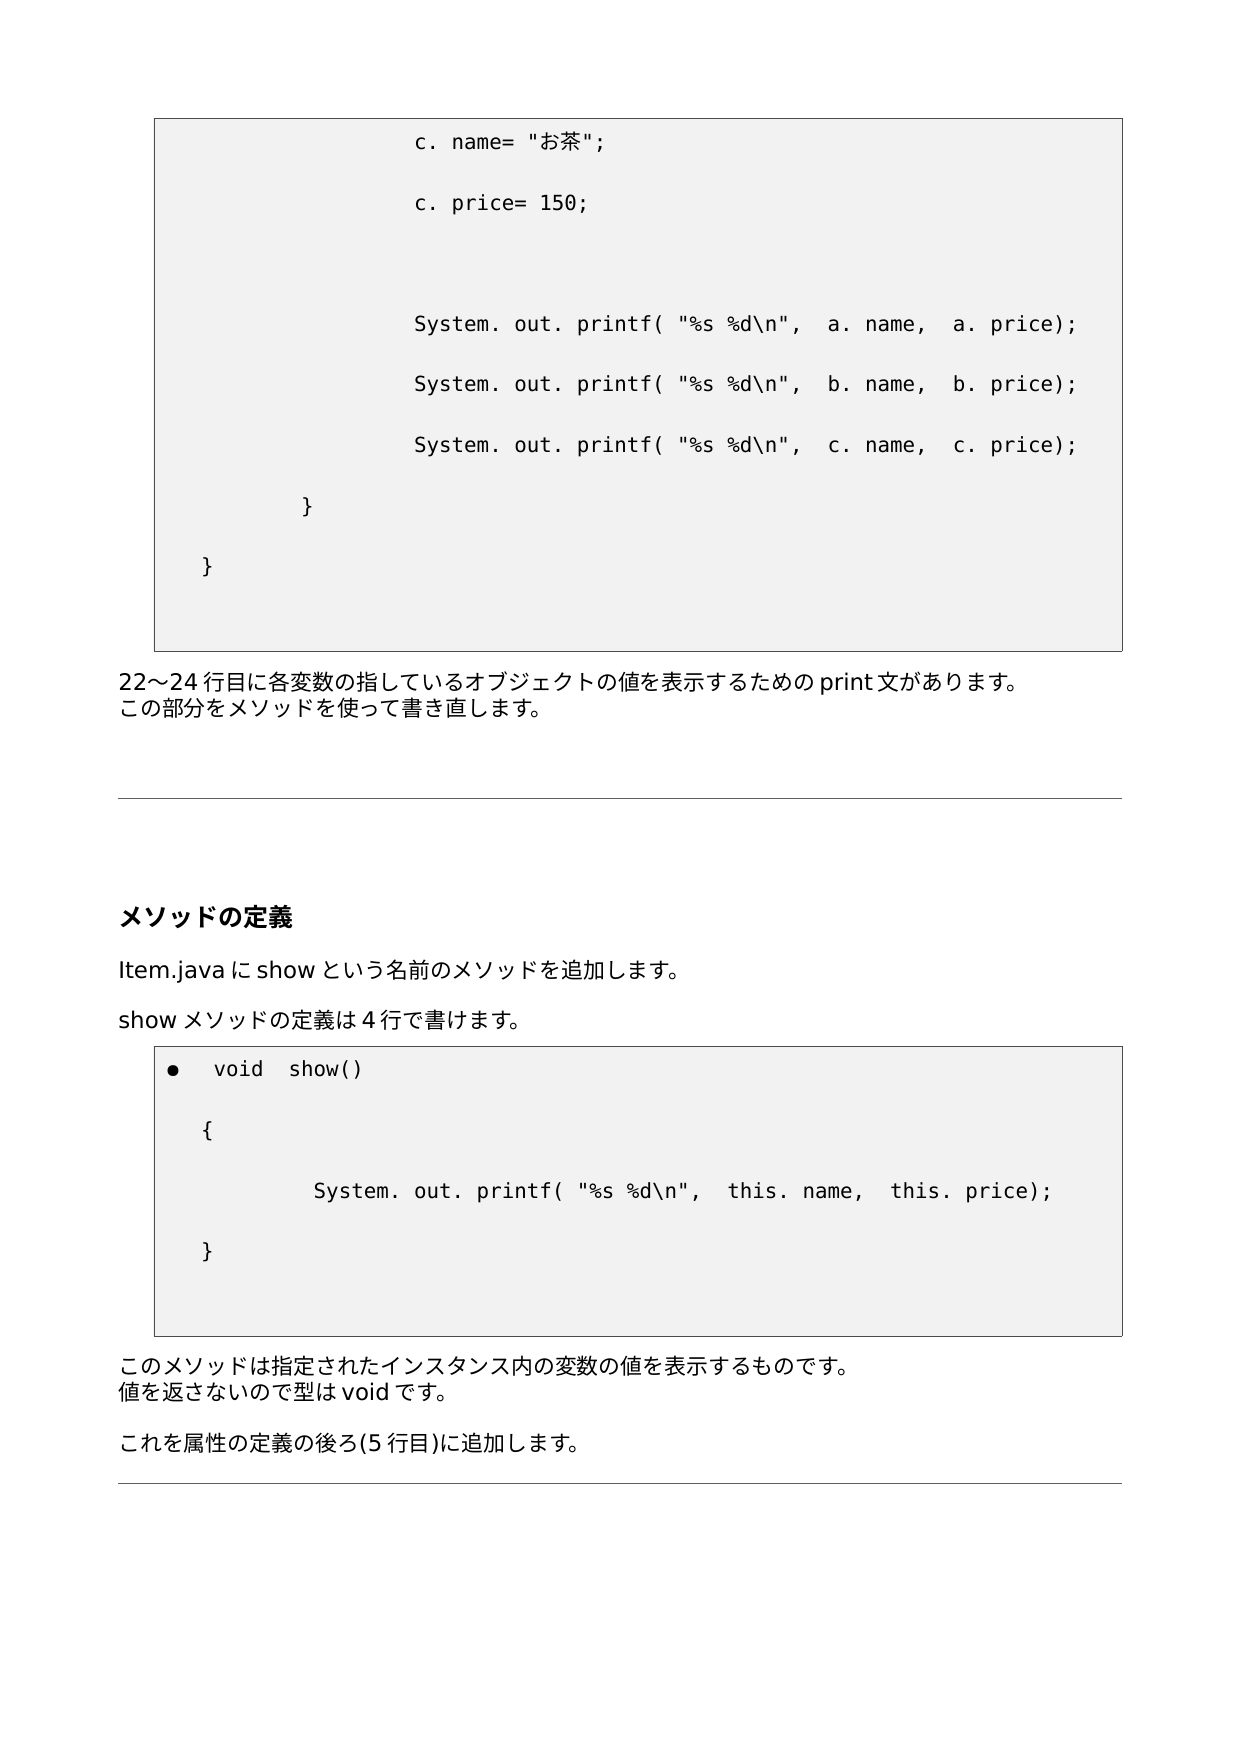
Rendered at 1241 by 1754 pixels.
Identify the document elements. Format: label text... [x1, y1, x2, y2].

text 22～24行目に各変数の指しているオブジェクトの値を表示するためのprint文があります。 この部分をメソッドを使って書き直します。 [118, 669, 1122, 721]
text showメソッドの定義は4行で書けます。 [118, 1007, 1122, 1034]
text これを属性の定義の後ろ(5行目)に追加します。 [118, 1430, 1122, 1456]
list void show() { System. out. printf( "%s %d\n", this. name, this. price); } [155, 1047, 1122, 1336]
text Item.javaにshowという名前のメソッドを追加します。 [118, 957, 1122, 984]
list c. name= "お茶"; c. price= 150; System. out. printf( "%s %d\n", a. name, a. price); System. out. printf( "%s %d\n", b. name, b. price); System. out. printf( "%s %d\n", c. name, c. price); } } [155, 119, 1122, 651]
text このメソッドは指定されたインスタンス内の変数の値を表示するものです。 値を返さないので型はvoidです。 [118, 1354, 1122, 1406]
subtitle メソッドの定義 [118, 903, 1122, 933]
